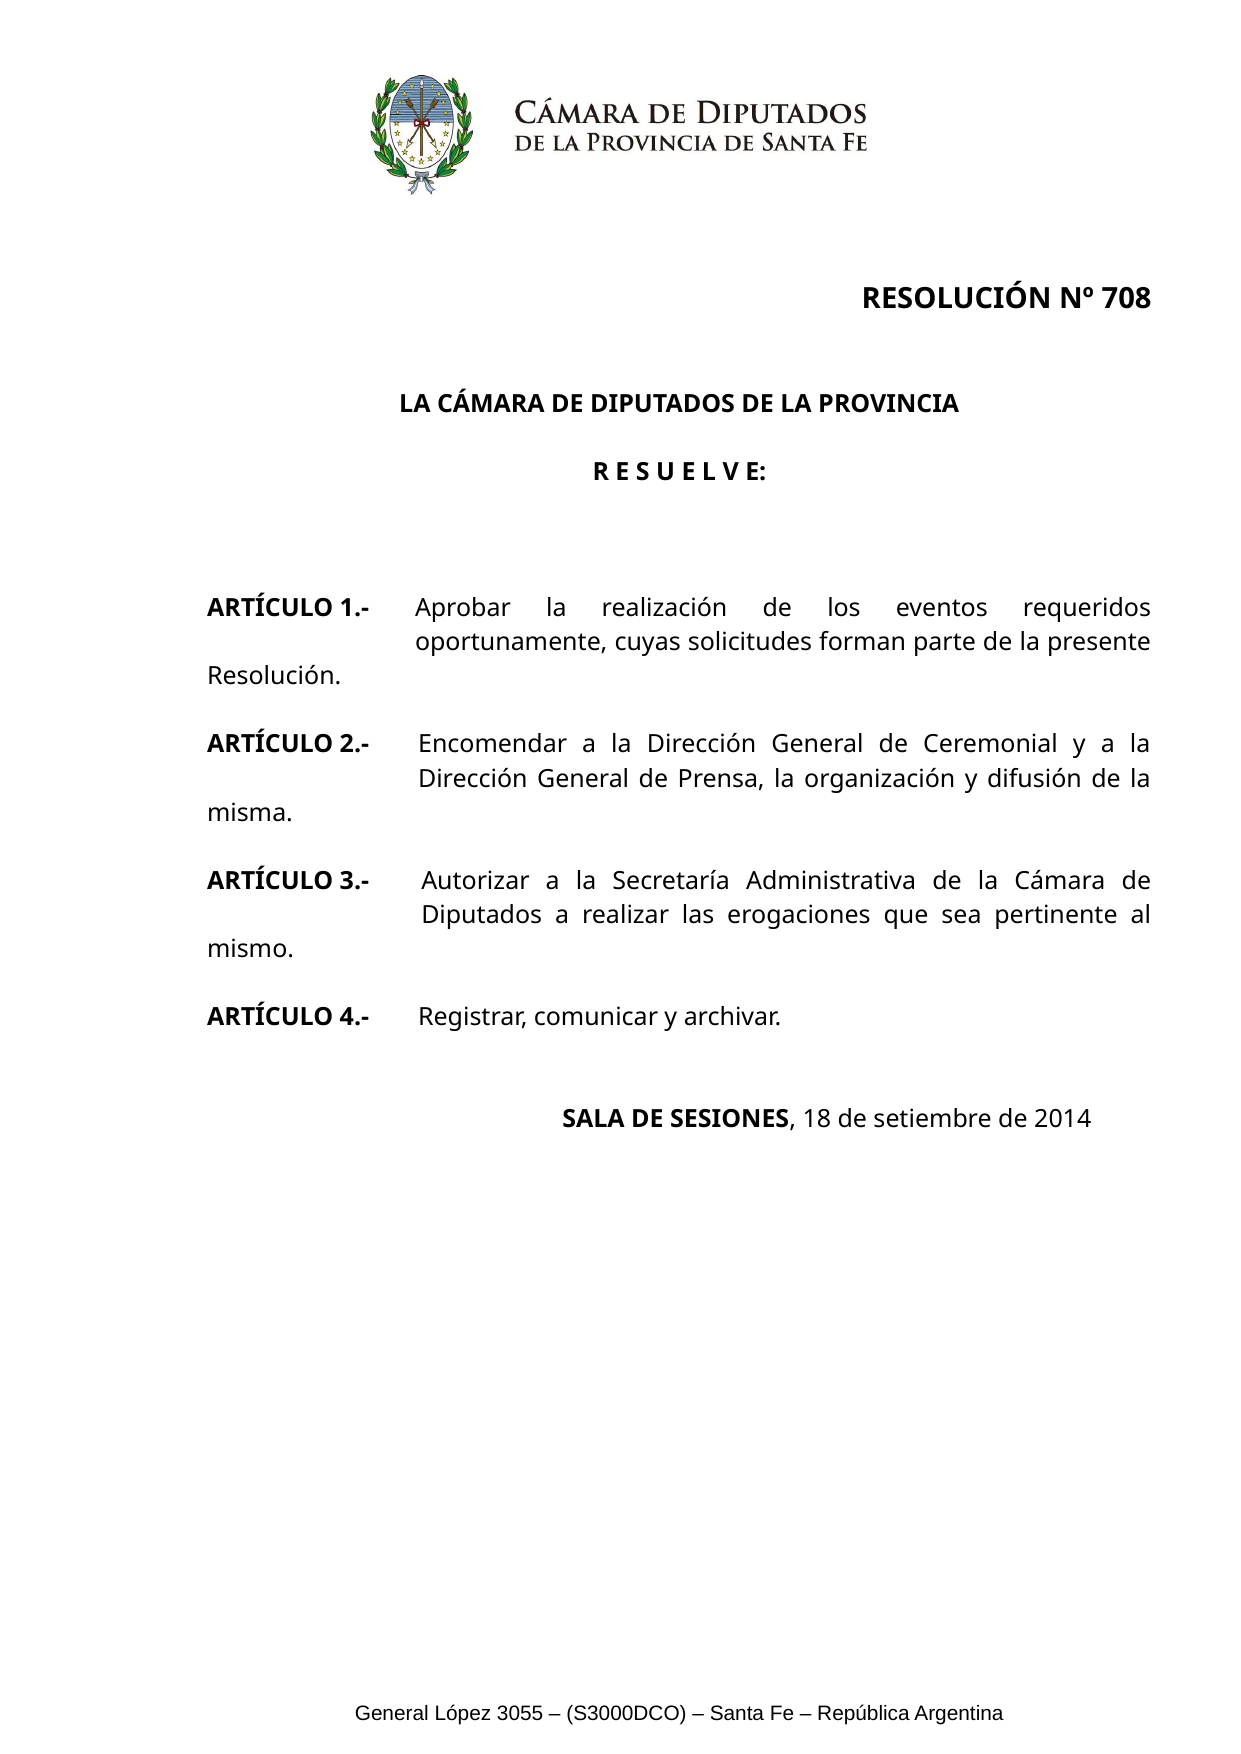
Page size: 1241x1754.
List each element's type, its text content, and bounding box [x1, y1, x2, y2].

table_header ARTÍCULO 2.- [207, 726, 418, 776]
picture [370, 75, 867, 199]
text Aprobar la realización de los eventos requeridos oportunamente, cuyas solicitudes forman parte de la presente Resolución. [207, 590, 1152, 692]
text R E S U E L V E: [207, 454, 1152, 488]
text RESOLUCIÓN Nº 708 [207, 278, 1152, 317]
table_header ARTÍCULO 4.- [207, 999, 418, 1049]
table_header ARTÍCULO 3.- [207, 863, 421, 913]
text LA CÁMARA DE DIPUTADOS DE LA PROVINCIA [207, 386, 1152, 419]
text Registrar, comunicar y archivar. [418, 999, 1152, 1033]
text Encomendar a la Dirección General de Ceremonial y a la Dirección General de Prensa, la organización y difusión de la misma. [207, 726, 1152, 828]
table_header ARTÍCULO 1.- [207, 590, 415, 640]
text SALA DE SESIONES, 18 de setiembre de 2014 [502, 1101, 1152, 1135]
text Autorizar a la Secretaría Administrativa de la Cámara de Diputados a realizar las erogaciones que sea pertinente al mismo. [207, 862, 1152, 964]
